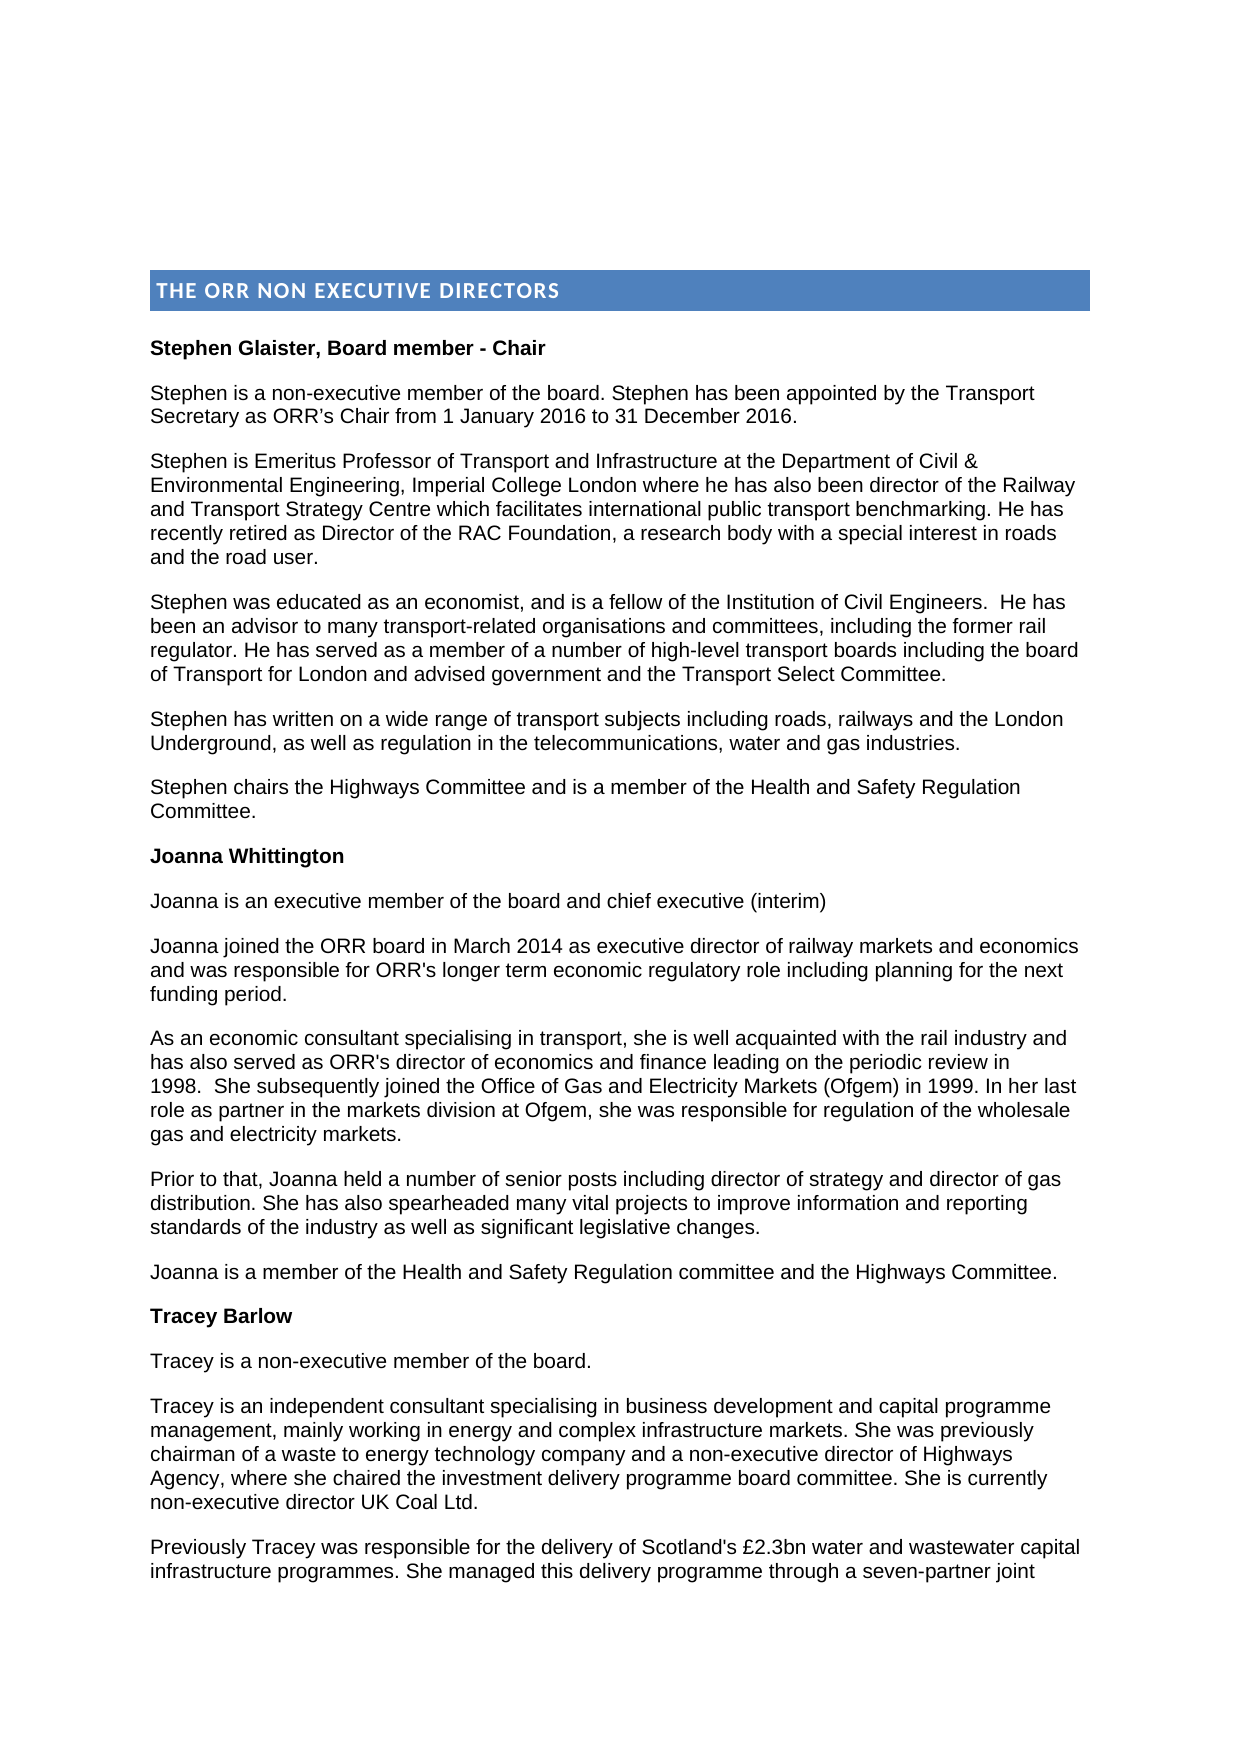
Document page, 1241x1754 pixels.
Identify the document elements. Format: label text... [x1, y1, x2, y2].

text Joanna Whittington [150, 844, 1090, 868]
text Stephen has written on a wide range of transport subjects including roads, railways and the London Underground, as well as regulation in the telecommunications, water and gas industries. [150, 706, 1090, 754]
text Tracey is an independent consultant specialising in business development and capital programme management, mainly working in energy and complex infrastructure markets. She was previously chairman of a waste to energy technology company and a non-executive director of Highways Agency, where she chaired the investment delivery programme board committee. She is currently non-executive director UK Coal Ltd. [150, 1394, 1090, 1514]
text Tracey Barlow [150, 1304, 1090, 1328]
text Stephen is Emeritus Professor of Transport and Infrastructure at the Department of Civil & Environmental Engineering, Imperial College London where he has also been director of the Railway and Transport Strategy Centre which facilitates international public transport benchmarking. He has recently retired as Director of the RAC Foundation, a research body with a special interest in roads and the road user. [150, 449, 1090, 569]
text Stephen is a non-executive member of the board. Stephen has been appointed by the Transport Secretary as ORR’s Chair from 1 January 2016 to 31 December 2016. [150, 380, 1090, 428]
text Prior to that, Joanna held a number of senior posts including director of strategy and director of gas distribution. She has also spearheaded many vital projects to improve information and reporting standards of the industry as well as significant legislative changes. [150, 1167, 1090, 1239]
subtitle The ORR Non Executive Directors [156, 276, 1084, 304]
text Joanna joined the ORR board in March 2014 as executive director of railway markets and economics and was responsible for ORR's longer term economic regulatory role including planning for the next funding period. [150, 933, 1090, 1005]
text Joanna is an executive member of the board and chief executive (interim) [150, 889, 1090, 913]
text Stephen was educated as an economist, and is a fellow of the Institution of Civil Engineers. He has been an advisor to many transport-related organisations and committees, including the former rail regulator. He has served as a member of a number of high-level transport boards including the board of Transport for London and advised government and the Transport Select Committee. [150, 590, 1090, 686]
text Joanna is a member of the Health and Safety Regulation committee and the Highways Committee. [150, 1259, 1090, 1283]
text Previously Tracey was responsible for the delivery of Scotland's £2.3bn water and wastewater capital infrastructure programmes. She managed this delivery programme through a seven-partner joint [150, 1534, 1090, 1582]
text Stephen Glaister, Board member - Chair [150, 336, 1090, 359]
text Stephen chairs the Highways Committee and is a member of the Health and Safety Regulation Committee. [150, 775, 1090, 823]
text Tracey is a non-executive member of the board. [150, 1349, 1090, 1373]
text As an economic consultant specialising in transport, she is well acquainted with the rail industry and has also served as ORR's director of economics and finance leading on the periodic review in 1998. She subsequently joined the Office of Gas and Electricity Markets (Ofgem) in 1999. In her last role as partner in the markets division at Ofgem, she was responsible for regulation of the wholesale gas and electricity markets. [150, 1026, 1090, 1146]
